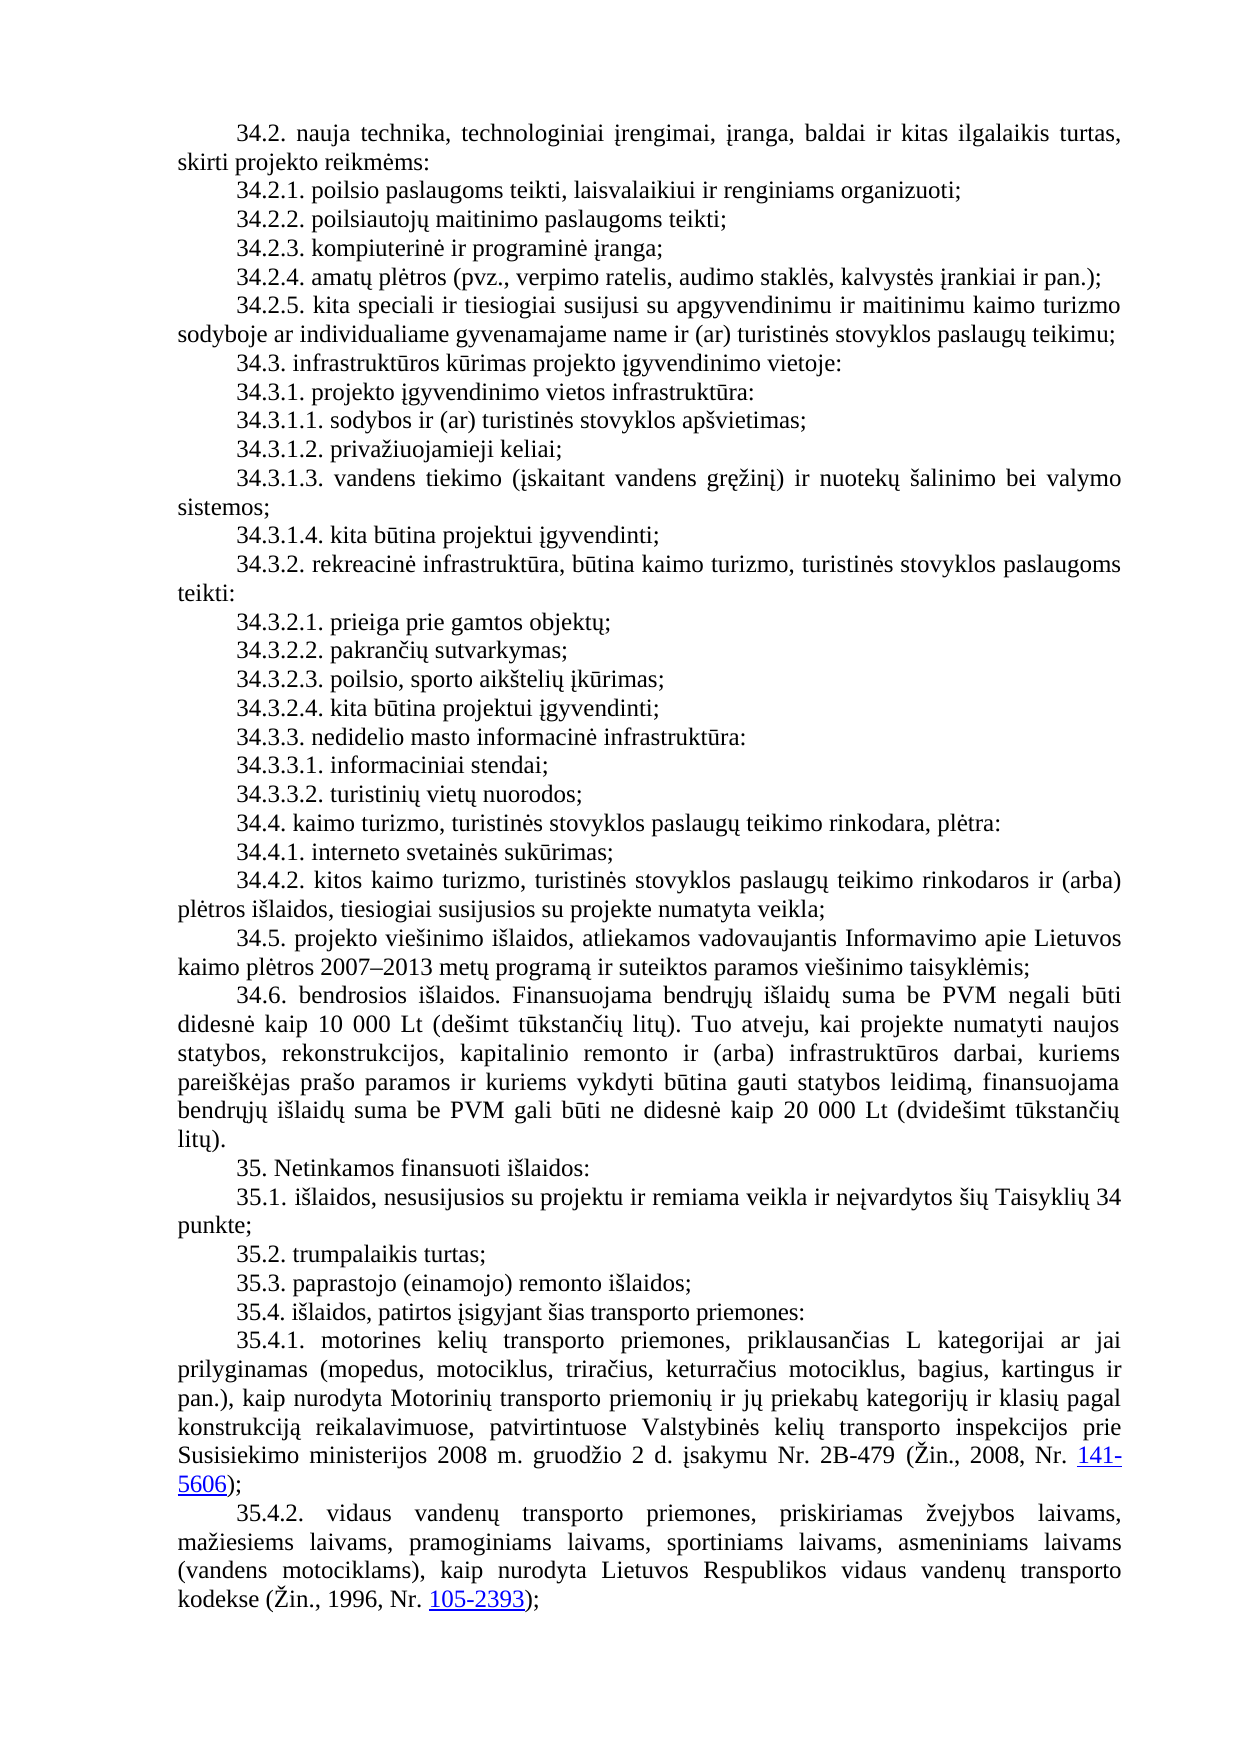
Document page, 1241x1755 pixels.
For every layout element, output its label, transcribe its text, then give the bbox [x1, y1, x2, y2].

text 34.2.2. poilsiautojų maitinimo paslaugoms teikti; [177, 204, 1122, 233]
text 35.3. paprastojo (einamojo) remonto išlaidos; [177, 1268, 1122, 1297]
text 34.3.1. projekto įgyvendinimo vietos infrastruktūra: [177, 377, 1122, 406]
text 34.2.5. kita speciali ir tiesiogiai susijusi su apgyvendinimu ir maitinimu kaimo turizmo sodyboje ar individualiame gyvenamajame name ir (ar) turistinės stovyklos paslaugų teikimu; [177, 291, 1122, 348]
text 35.4. išlaidos, patirtos įsigyjant šias transporto priemones: [177, 1297, 1122, 1326]
text 34.2.3. kompiuterinė ir programinė įranga; [177, 233, 1122, 262]
text 34.4.1. interneto svetainės sukūrimas; [177, 837, 1122, 866]
text 34.3.1.2. privažiuojamieji keliai; [177, 434, 1122, 463]
text 34.2. nauja technika, technologiniai įrengimai, įranga, baldai ir kitas ilgalaikis turtas, skirti projekto reikmėms: [177, 118, 1122, 176]
text 34.5. projekto viešinimo išlaidos, atliekamos vadovaujantis Informavimo apie Lietuvos kaimo plėtros 2007–2013 metų programą ir suteiktos paramos viešinimo taisyklėmis; [177, 923, 1122, 981]
text 34.3.2. rekreacinė infrastruktūra, būtina kaimo turizmo, turistinės stovyklos paslaugoms teikti: [177, 549, 1122, 607]
text 34.3.2.4. kita būtina projektui įgyvendinti; [177, 693, 1122, 722]
text 34.2.4. amatų plėtros (pvz., verpimo ratelis, audimo staklės, kalvystės įrankiai ir pan.); [177, 262, 1122, 291]
text 34.3.1.3. vandens tiekimo (įskaitant vandens gręžinį) ir nuotekų šalinimo bei valymo sistemos; [177, 463, 1122, 521]
text 34.3.1.1. sodybos ir (ar) turistinės stovyklos apšvietimas; [177, 406, 1122, 434]
text 34.3. infrastruktūros kūrimas projekto įgyvendinimo vietoje: [177, 348, 1122, 377]
text 35.1. išlaidos, nesusijusios su projektu ir remiama veikla ir neįvardytos šių Taisyklių 34 punkte; [177, 1182, 1122, 1239]
text 34.6. bendrosios išlaidos. Finansuojama bendrųjų išlaidų suma be PVM negali būti didesnė kaip 10 000 Lt (dešimt tūkstančių litų). Tuo atveju, kai projekte numatyti naujos statybos, rekonstrukcijos, kapitalinio remonto ir (arba) infrastruktūros darbai, kuriems pareiškėjas prašo paramos ir kuriems vykdyti būtina gauti statybos leidimą, finansuojama bendrųjų išlaidų suma be PVM gali būti ne didesnė kaip 20 000 Lt (dvidešimt tūkstančių litų). [177, 981, 1122, 1153]
text 34.2.1. poilsio paslaugoms teikti, laisvalaikiui ir renginiams organizuoti; [177, 176, 1122, 204]
text 34.3.3. nedidelio masto informacinė infrastruktūra: [177, 722, 1122, 751]
text 35.2. trumpalaikis turtas; [177, 1239, 1122, 1268]
text 34.4. kaimo turizmo, turistinės stovyklos paslaugų teikimo rinkodara, plėtra: [177, 808, 1122, 837]
text 35.4.2. vidaus vandenų transporto priemones, priskiriamas žvejybos laivams, mažiesiems laivams, pramoginiams laivams, sportiniams laivams, asmeniniams laivams (vandens motociklams), kaip nurodyta Lietuvos Respublikos vidaus vandenų transporto kodekse (Žin., 1996, Nr. 105-2393); [177, 1498, 1122, 1613]
text 35. Netinkamos finansuoti išlaidos: [177, 1153, 1122, 1182]
text 35.4.1. motorines kelių transporto priemones, priklausančias L kategorijai ar jai prilyginamas (mopedus, motociklus, triračius, keturračius motociklus, bagius, kartingus ir pan.), kaip nurodyta Motorinių transporto priemonių ir jų priekabų kategorijų ir klasių pagal konstrukciją reikalavimuose, patvirtintuose Valstybinės kelių transporto inspekcijos prie Susisiekimo ministerijos 2008 m. gruodžio 2 d. įsakymu Nr. 2B-479 (Žin., 2008, Nr. 141-5606); [177, 1326, 1122, 1498]
text 34.3.3.2. turistinių vietų nuorodos; [177, 779, 1122, 808]
text 34.3.2.1. prieiga prie gamtos objektų; [177, 607, 1122, 636]
text 34.3.2.2. pakrančių sutvarkymas; [177, 636, 1122, 664]
text 34.3.1.4. kita būtina projektui įgyvendinti; [177, 521, 1122, 549]
text 34.3.3.1. informaciniai stendai; [177, 751, 1122, 779]
text 34.3.2.3. poilsio, sporto aikštelių įkūrimas; [177, 664, 1122, 693]
text 34.4.2. kitos kaimo turizmo, turistinės stovyklos paslaugų teikimo rinkodaros ir (arba) plėtros išlaidos, tiesiogiai susijusios su projekte numatyta veikla; [177, 866, 1122, 923]
